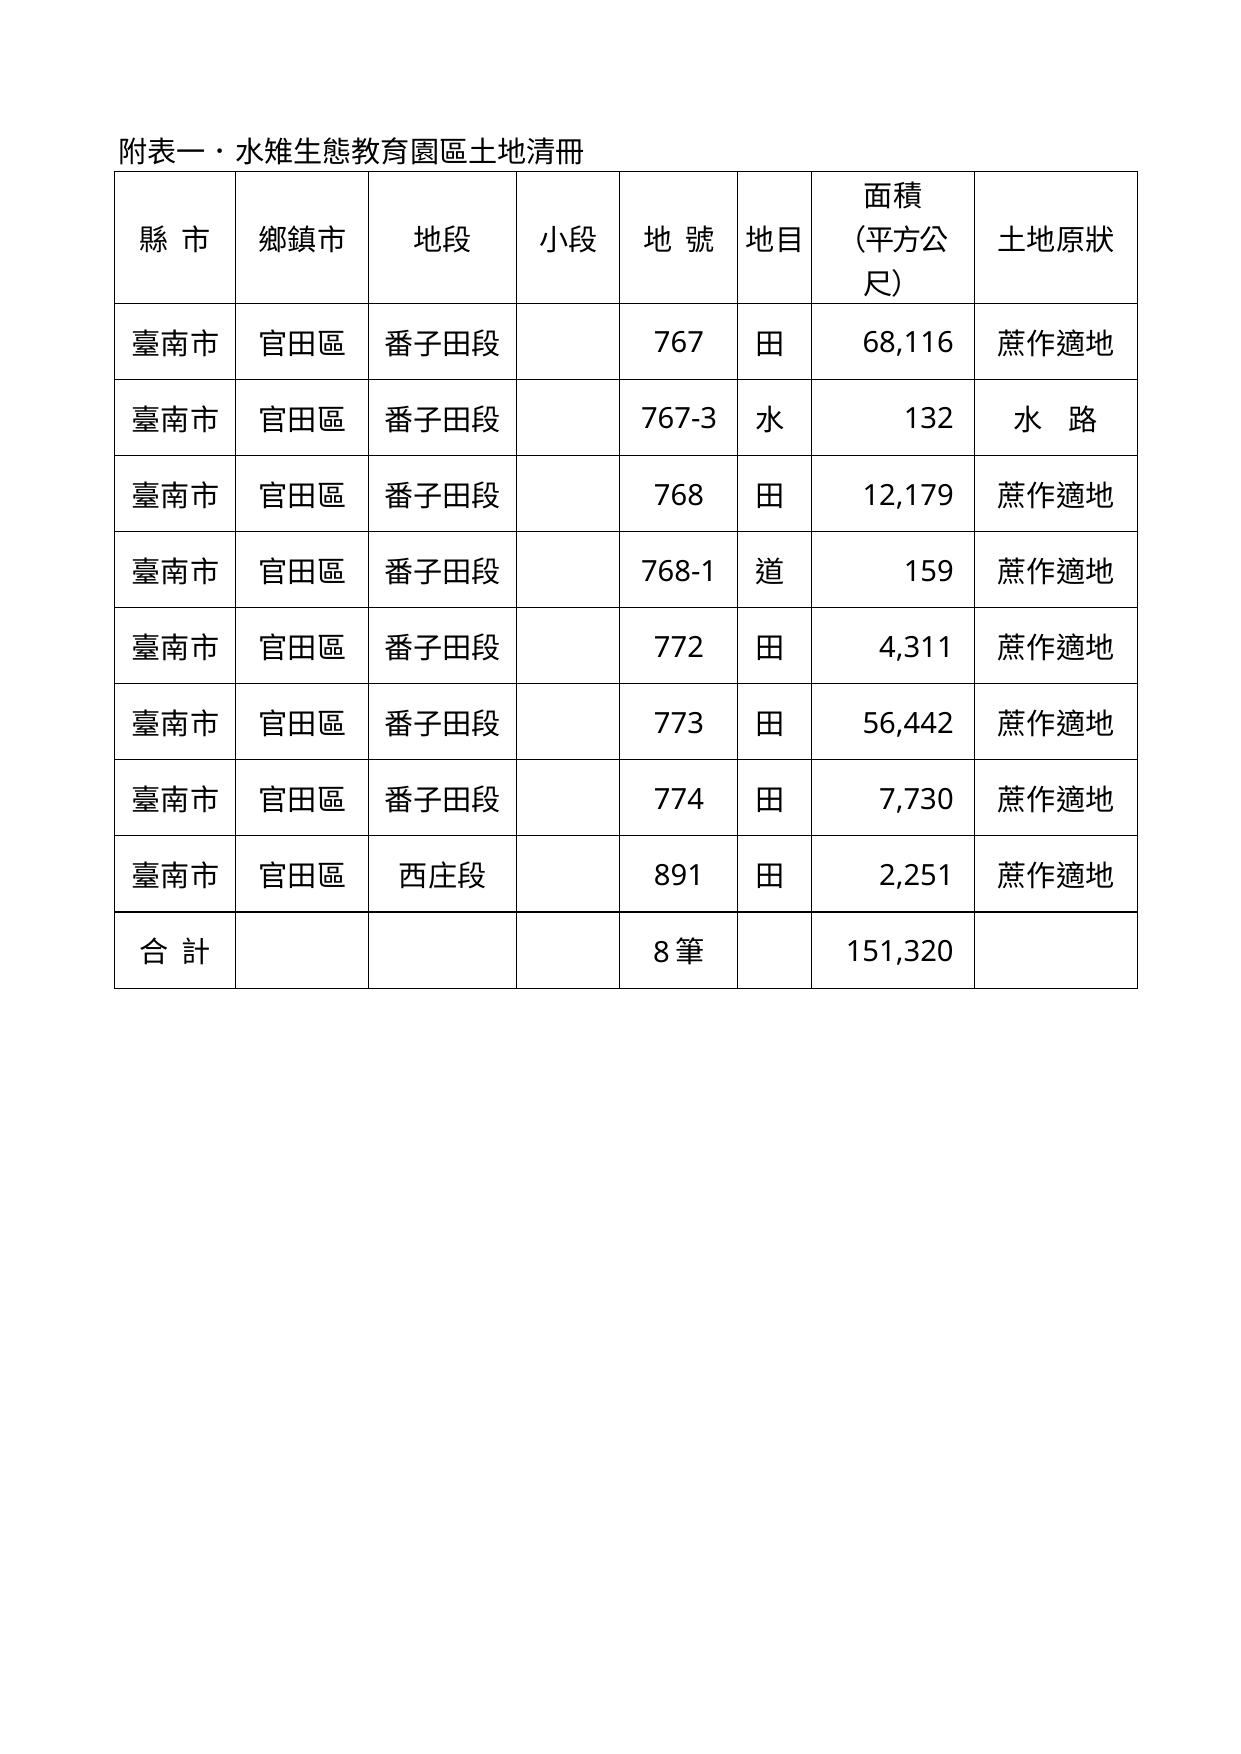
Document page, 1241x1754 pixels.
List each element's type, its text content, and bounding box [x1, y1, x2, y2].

table_cell 56,442 [812, 684, 974, 759]
table_cell 番子田段 [369, 608, 516, 683]
table_header 小段 [517, 172, 619, 303]
table_cell 水 路 [975, 380, 1137, 455]
table_cell 官田區 [236, 456, 368, 531]
table_cell 臺南市 [115, 684, 235, 759]
table_cell [517, 608, 619, 683]
table_cell 151,320 [812, 913, 974, 987]
table_cell 臺南市 [115, 608, 235, 683]
table_cell 官田區 [236, 304, 368, 379]
table_header 地目 [738, 172, 811, 303]
table_cell 道 [738, 532, 811, 607]
table_cell [236, 913, 368, 987]
table_cell [517, 456, 619, 531]
table_header 縣 市 [115, 172, 235, 303]
table_cell [517, 380, 619, 455]
table_cell [738, 913, 811, 987]
table_cell 132 [812, 380, 974, 455]
table_cell 番子田段 [369, 380, 516, 455]
table_cell 蔗作適地 [975, 608, 1137, 683]
table_cell 772 [620, 608, 737, 683]
table_cell [517, 913, 619, 987]
table_cell 蔗作適地 [975, 836, 1137, 911]
table_cell 官田區 [236, 532, 368, 607]
table_header 地段 [369, 172, 516, 303]
table_cell 蔗作適地 [975, 760, 1137, 835]
table_cell 西庄段 [369, 836, 516, 911]
table_cell 蔗作適地 [975, 684, 1137, 759]
table_cell [517, 304, 619, 379]
table_cell 12,179 [812, 456, 974, 531]
table_cell 官田區 [236, 608, 368, 683]
table_cell 田 [738, 608, 811, 683]
table_cell 68,116 [812, 304, 974, 379]
table_cell 768-1 [620, 532, 737, 607]
table_cell 蔗作適地 [975, 456, 1137, 531]
table_cell 蔗作適地 [975, 532, 1137, 607]
table_cell 水 [738, 380, 811, 455]
table_cell 田 [738, 684, 811, 759]
table_header 鄉鎮市 [236, 172, 368, 303]
table_cell [975, 913, 1137, 987]
table_cell 合 計 [115, 913, 235, 987]
table_header 面積 （平方公尺） [812, 172, 974, 303]
table_cell 臺南市 [115, 760, 235, 835]
table_cell 768 [620, 456, 737, 531]
table_cell 田 [738, 304, 811, 379]
table_cell 番子田段 [369, 532, 516, 607]
text 附表一．水雉生態教育園區土地清冊 [118, 127, 1122, 171]
table_cell 臺南市 [115, 836, 235, 911]
table_cell [517, 684, 619, 759]
table_cell [517, 760, 619, 835]
table_cell 臺南市 [115, 456, 235, 531]
table_cell 臺南市 [115, 380, 235, 455]
table_cell 田 [738, 836, 811, 911]
table_cell 4,311 [812, 608, 974, 683]
table_cell 番子田段 [369, 456, 516, 531]
table_cell 官田區 [236, 836, 368, 911]
table_cell 2,251 [812, 836, 974, 911]
table_cell 番子田段 [369, 760, 516, 835]
table_cell 8筆 [620, 913, 737, 987]
table_cell [369, 913, 516, 987]
table_cell 田 [738, 760, 811, 835]
table_cell 田 [738, 456, 811, 531]
table_header 土地原狀 [975, 172, 1137, 303]
table_cell 官田區 [236, 684, 368, 759]
table_cell 7,730 [812, 760, 974, 835]
table_cell 159 [812, 532, 974, 607]
table_cell 767 [620, 304, 737, 379]
table_cell 番子田段 [369, 684, 516, 759]
table_cell 官田區 [236, 380, 368, 455]
table_cell 891 [620, 836, 737, 911]
table_cell 蔗作適地 [975, 304, 1137, 379]
table_cell 臺南市 [115, 304, 235, 379]
table_cell 番子田段 [369, 304, 516, 379]
table_cell [517, 532, 619, 607]
table_cell [517, 836, 619, 911]
table_cell 臺南市 [115, 532, 235, 607]
table_cell 774 [620, 760, 737, 835]
table_header 地 號 [620, 172, 737, 303]
table_cell 767-3 [620, 380, 737, 455]
table_cell 773 [620, 684, 737, 759]
table_cell 官田區 [236, 760, 368, 835]
